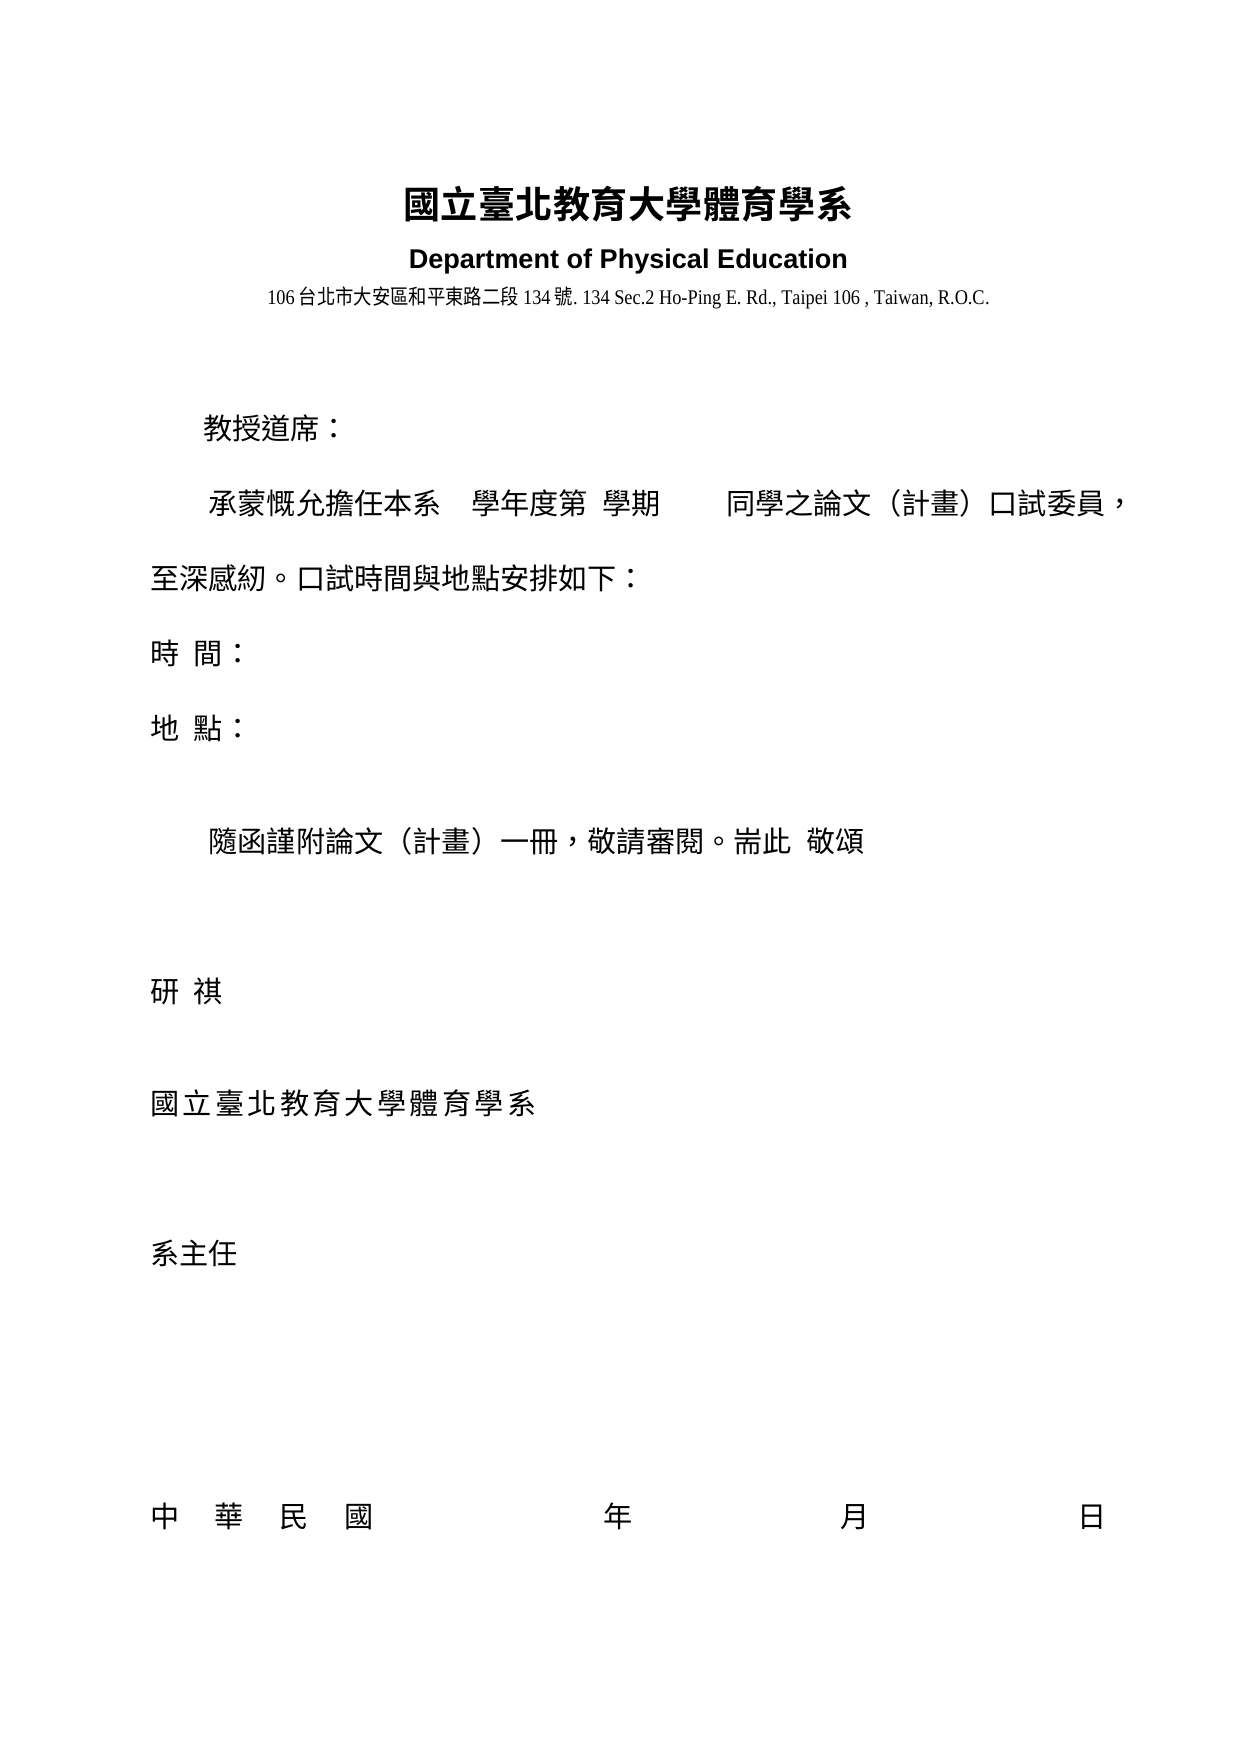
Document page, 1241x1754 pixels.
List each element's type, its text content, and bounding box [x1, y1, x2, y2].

text 系主任 [150, 1214, 1106, 1289]
text 承蒙慨允擔任本系 學年度第 學期 同學之論文（計畫）口試委員，至深感紉。口試時間與地點安排如下： [150, 464, 1106, 614]
text 國立臺北教育大學體育學系 [150, 1064, 1106, 1139]
text 中華民國 年 月 日 [150, 1477, 1106, 1552]
text 研 祺 [150, 952, 1106, 1027]
text 106台北市大安區和平東路二段134號. 134 Sec.2 Ho-Ping E. Rd., Taipei 106 , Taiwan, R.O.C. [150, 277, 1106, 314]
text 教授道席： [150, 389, 1106, 464]
text 國立臺北教育大學體育學系 Department of Physical Education [150, 164, 1106, 277]
text 隨函謹附論文（計畫）一冊，敬請審閱。耑此 敬頌 [150, 802, 1106, 877]
text 時 間： [150, 614, 1106, 689]
text 地 點： [150, 689, 1106, 764]
